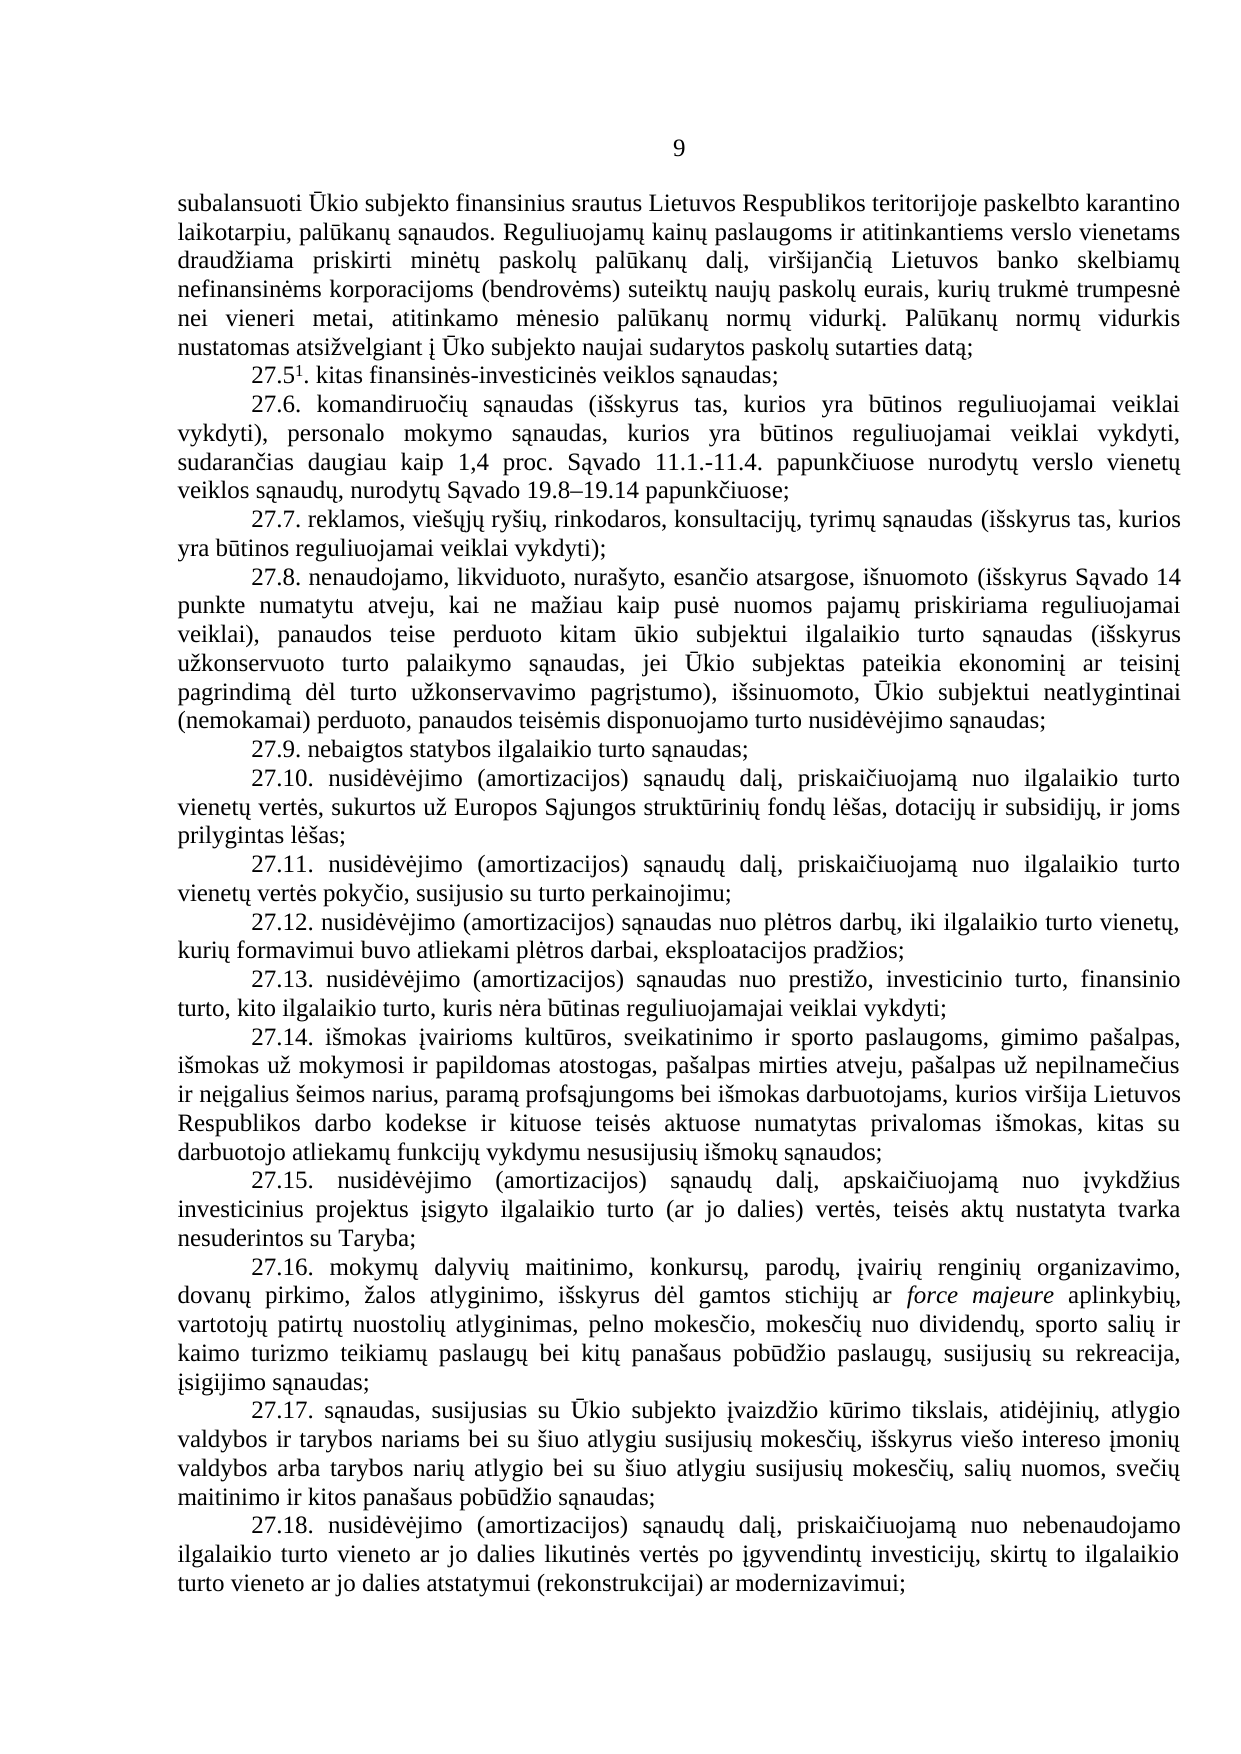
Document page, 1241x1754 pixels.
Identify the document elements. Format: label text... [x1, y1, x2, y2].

text 27.18. nusidėvėjimo (amortizacijos) sąnaudų dalį, priskaičiuojamą nuo nebenaudojamo ilgalaikio turto vieneto ar jo dalies likutinės vertės po įgyvendintų investicijų, skirtų to ilgalaikio turto vieneto ar jo dalies atstatymui (rekonstrukcijai) ar modernizavimui; [177, 1511, 1181, 1597]
text subalansuoti Ūkio subjekto finansinius srautus Lietuvos Respublikos teritorijoje paskelbto karantino laikotarpiu, palūkanų sąnaudos. Reguliuojamų kainų paslaugoms ir atitinkantiems verslo vienetams draudžiama priskirti minėtų paskolų palūkanų dalį, viršijančią Lietuvos banko skelbiamų nefinansinėms korporacijoms (bendrovėms) suteiktų naujų paskolų eurais, kurių trukmė trumpesnė nei vieneri metai, atitinkamo mėnesio palūkanų normų vidurkį. Palūkanų normų vidurkis nustatomas atsižvelgiant į Ūko subjekto naujai sudarytos paskolų sutarties datą; [177, 188, 1181, 361]
text 27.14. išmokas įvairioms kultūros, sveikatinimo ir sporto paslaugoms, gimimo pašalpas, išmokas už mokymosi ir papildomas atostogas, pašalpas mirties atveju, pašalpas už nepilnamečius ir neįgalius šeimos narius, paramą profsąjungoms bei išmokas darbuotojams, kurios viršija Lietuvos Respublikos darbo kodekse ir kituose teisės aktuose numatytas privalomas išmokas, kitas su darbuotojo atliekamų funkcijų vykdymu nesusijusių išmokų sąnaudos; [177, 1022, 1181, 1166]
text 27.51. kitas finansinės-investicinės veiklos sąnaudas; [177, 361, 1181, 389]
text 27.6. komandiruočių sąnaudas (išskyrus tas, kurios yra būtinos reguliuojamai veiklai vykdyti), personalo mokymo sąnaudas, kurios yra būtinos reguliuojamai veiklai vykdyti, sudarančias daugiau kaip 1,4 proc. Sąvado 11.1.-11.4. papunkčiuose nurodytų verslo vienetų veiklos sąnaudų, nurodytų Sąvado 19.8–19.14 papunkčiuose; [177, 389, 1181, 504]
text 27.8. nenaudojamo, likviduoto, nurašyto, esančio atsargose, išnuomoto (išskyrus Sąvado 14 punkte numatytu atveju, kai ne mažiau kaip pusė nuomos pajamų priskiriama reguliuojamai veiklai), panaudos teise perduoto kitam ūkio subjektui ilgalaikio turto sąnaudas (išskyrus užkonservuoto turto palaikymo sąnaudas, jei Ūkio subjektas pateikia ekonominį ar teisinį pagrindimą dėl turto užkonservavimo pagrįstumo), išsinuomoto, Ūkio subjektui neatlygintinai (nemokamai) perduoto, panaudos teisėmis disponuojamo turto nusidėvėjimo sąnaudas; [177, 562, 1181, 734]
text 27.9. nebaigtos statybos ilgalaikio turto sąnaudas; [177, 734, 1181, 763]
text 27.15. nusidėvėjimo (amortizacijos) sąnaudų dalį, apskaičiuojamą nuo įvykdžius investicinius projektus įsigyto ilgalaikio turto (ar jo dalies) vertės, teisės aktų nustatyta tvarka nesuderintos su Taryba; [177, 1166, 1181, 1252]
text 27.16. mokymų dalyvių maitinimo, konkursų, parodų, įvairių renginių organizavimo, dovanų pirkimo, žalos atlyginimo, išskyrus dėl gamtos stichijų ar force majeure aplinkybių, vartotojų patirtų nuostolių atlyginimas, pelno mokesčio, mokesčių nuo dividendų, sporto salių ir kaimo turizmo teikiamų paslaugų bei kitų panašaus pobūdžio paslaugų, susijusių su rekreacija, įsigijimo sąnaudas; [177, 1252, 1181, 1396]
text 27.7. reklamos, viešųjų ryšių, rinkodaros, konsultacijų, tyrimų sąnaudas (išskyrus tas, kurios yra būtinos reguliuojamai veiklai vykdyti); [177, 504, 1181, 562]
text 27.10. nusidėvėjimo (amortizacijos) sąnaudų dalį, priskaičiuojamą nuo ilgalaikio turto vienetų vertės, sukurtos už Europos Sąjungos struktūrinių fondų lėšas, dotacijų ir subsidijų, ir joms prilygintas lėšas; [177, 763, 1181, 849]
text 27.13. nusidėvėjimo (amortizacijos) sąnaudas nuo prestižo, investicinio turto, finansinio turto, kito ilgalaikio turto, kuris nėra būtinas reguliuojamajai veiklai vykdyti; [177, 964, 1181, 1022]
text 27.11. nusidėvėjimo (amortizacijos) sąnaudų dalį, priskaičiuojamą nuo ilgalaikio turto vienetų vertės pokyčio, susijusio su turto perkainojimu; [177, 849, 1181, 907]
text 27.12. nusidėvėjimo (amortizacijos) sąnaudas nuo plėtros darbų, iki ilgalaikio turto vienetų, kurių formavimui buvo atliekami plėtros darbai, eksploatacijos pradžios; [177, 907, 1181, 964]
text 27.17. sąnaudas, susijusias su Ūkio subjekto įvaizdžio kūrimo tikslais, atidėjinių, atlygio valdybos ir tarybos nariams bei su šiuo atlygiu susijusių mokesčių, išskyrus viešo intereso įmonių valdybos arba tarybos narių atlygio bei su šiuo atlygiu susijusių mokesčių, salių nuomos, svečių maitinimo ir kitos panašaus pobūdžio sąnaudas; [177, 1396, 1181, 1511]
